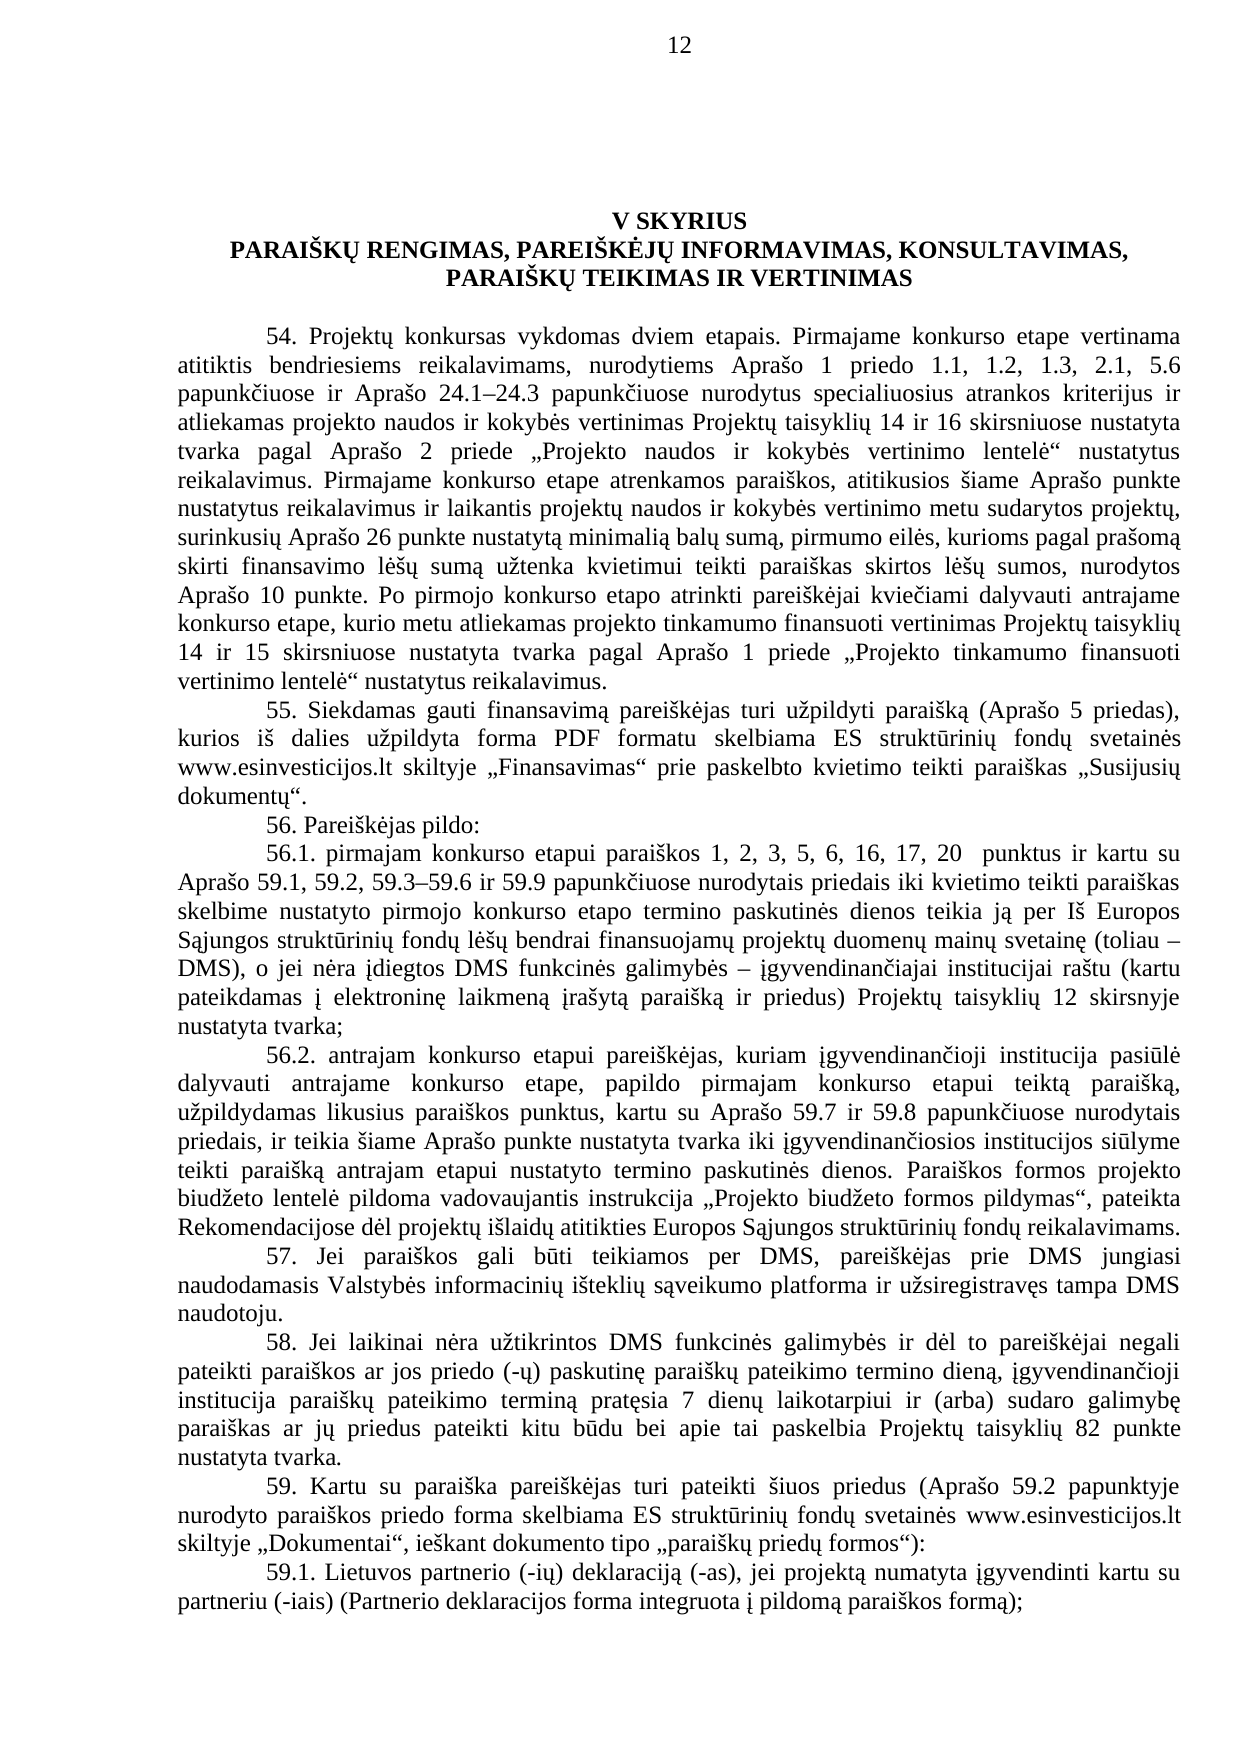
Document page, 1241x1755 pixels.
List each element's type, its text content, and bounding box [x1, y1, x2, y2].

text 56.2. antrajam konkurso etapui pareiškėjas, kuriam įgyvendinančioji institucija pasiūlė dalyvauti antrajame konkurso etape, papildo pirmajam konkurso etapui teiktą paraišką, užpildydamas likusius paraiškos punktus, kartu su Aprašo 59.7 ir 59.8 papunkčiuose nurodytais priedais, ir teikia šiame Aprašo punkte nustatyta tvarka iki įgyvendinančiosios institucijos siūlyme teikti paraišką antrajam etapui nustatyto termino paskutinės dienos. Paraiškos formos projekto biudžeto lentelė pildoma vadovaujantis instrukcija „Projekto biudžeto formos pildymas“, pateikta Rekomendacijose dėl projektų išlaidų atitikties Europos Sąjungos struktūrinių fondų reikalavimams. [177, 1040, 1181, 1241]
text 59.1. Lietuvos partnerio (-ių) deklaraciją (-as), jei projektą numatyta įgyvendinti kartu su partneriu (-iais) (Partnerio deklaracijos forma integruota į pildomą paraiškos formą); [177, 1557, 1181, 1615]
text 59. Kartu su paraiška pareiškėjas turi pateikti šiuos priedus (Aprašo 59.2 papunktyje nurodyto paraiškos priedo forma skelbiama ES struktūrinių fondų svetainės www.esinvesticijos.lt skiltyje „Dokumentai“, ieškant dokumento tipo „paraiškų priedų formos“): [177, 1471, 1181, 1557]
text 55. Siekdamas gauti finansavimą pareiškėjas turi užpildyti paraišką (Aprašo 5 priedas), kurios iš dalies užpildyta forma PDF formatu skelbiama ES struktūrinių fondų svetainės www.esinvesticijos.lt skiltyje „Finansavimas“ prie paskelbto kvietimo teikti paraiškas „Susijusių dokumentų“. [177, 695, 1181, 810]
text 56.1. pirmajam konkurso etapui paraiškos 1, 2, 3, 5, 6, 16, 17, 20 punktus ir kartu su Aprašo 59.1, 59.2, 59.3–59.6 ir 59.9 papunkčiuose nurodytais priedais iki kvietimo teikti paraiškas skelbime nustatyto pirmojo konkurso etapo termino paskutinės dienos teikia ją per Iš Europos Sąjungos struktūrinių fondų lėšų bendrai finansuojamų projektų duomenų mainų svetainę (toliau – DMS), o jei nėra įdiegtos DMS funkcinės galimybės – įgyvendinančiajai institucijai raštu (kartu pateikdamas į elektroninę laikmeną įrašytą paraišką ir priedus) Projektų taisyklių 12 skirsnyje nustatyta tvarka; [177, 838, 1181, 1040]
text 57. Jei paraiškos gali būti teikiamos per DMS, pareiškėjas prie DMS jungiasi naudodamasis Valstybės informacinių išteklių sąveikumo platforma ir užsiregistravęs tampa DMS naudotoju. [177, 1241, 1181, 1327]
text 56. Pareiškėjas pildo: [177, 810, 1181, 838]
text 54. Projektų konkursas vykdomas dviem etapais. Pirmajame konkurso etape vertinama atitiktis bendriesiems reikalavimams, nurodytiems Aprašo 1 priedo 1.1, 1.2, 1.3, 2.1, 5.6 papunkčiuose ir Aprašo 24.1–24.3 papunkčiuose nurodytus specialiuosius atrankos kriterijus ir atliekamas projekto naudos ir kokybės vertinimas Projektų taisyklių 14 ir 16 skirsniuose nustatyta tvarka pagal Aprašo 2 priede „Projekto naudos ir kokybės vertinimo lentelė“ nustatytus reikalavimus. Pirmajame konkurso etape atrenkamos paraiškos, atitikusios šiame Aprašo punkte nustatytus reikalavimus ir laikantis projektų naudos ir kokybės vertinimo metu sudarytos projektų, surinkusių Aprašo 26 punkte nustatytą minimalią balų sumą, pirmumo eilės, kurioms pagal prašomą skirti finansavimo lėšų sumą užtenka kvietimui teikti paraiškas skirtos lėšų sumos, nurodytos Aprašo 10 punkte. Po pirmojo konkurso etapo atrinkti pareiškėjai kviečiami dalyvauti antrajame konkurso etape, kurio metu atliekamas projekto tinkamumo finansuoti vertinimas Projektų taisyklių 14 ir 15 skirsniuose nustatyta tvarka pagal Aprašo 1 priede „Projekto tinkamumo finansuoti vertinimo lentelė“ nustatytus reikalavimus. [177, 321, 1181, 695]
text 58. Jei laikinai nėra užtikrintos DMS funkcinės galimybės ir dėl to pareiškėjai negali pateikti paraiškos ar jos priedo (-ų) paskutinę paraiškų pateikimo termino dieną, įgyvendinančioji institucija paraiškų pateikimo terminą pratęsia 7 dienų laikotarpiui ir (arba) sudaro galimybę paraiškas ar jų priedus pateikti kitu būdu bei apie tai paskelbia Projektų taisyklių 82 punkte nustatyta tvarka. [177, 1327, 1181, 1471]
text PARAIŠKŲ RENGIMAS, PAREIŠKĖJŲ INFORMAVIMAS, KONSULTAVIMAS, PARAIŠKŲ TEIKIMAS IR VERTINIMAS [177, 235, 1181, 292]
text V SKYRIUS [177, 206, 1181, 235]
